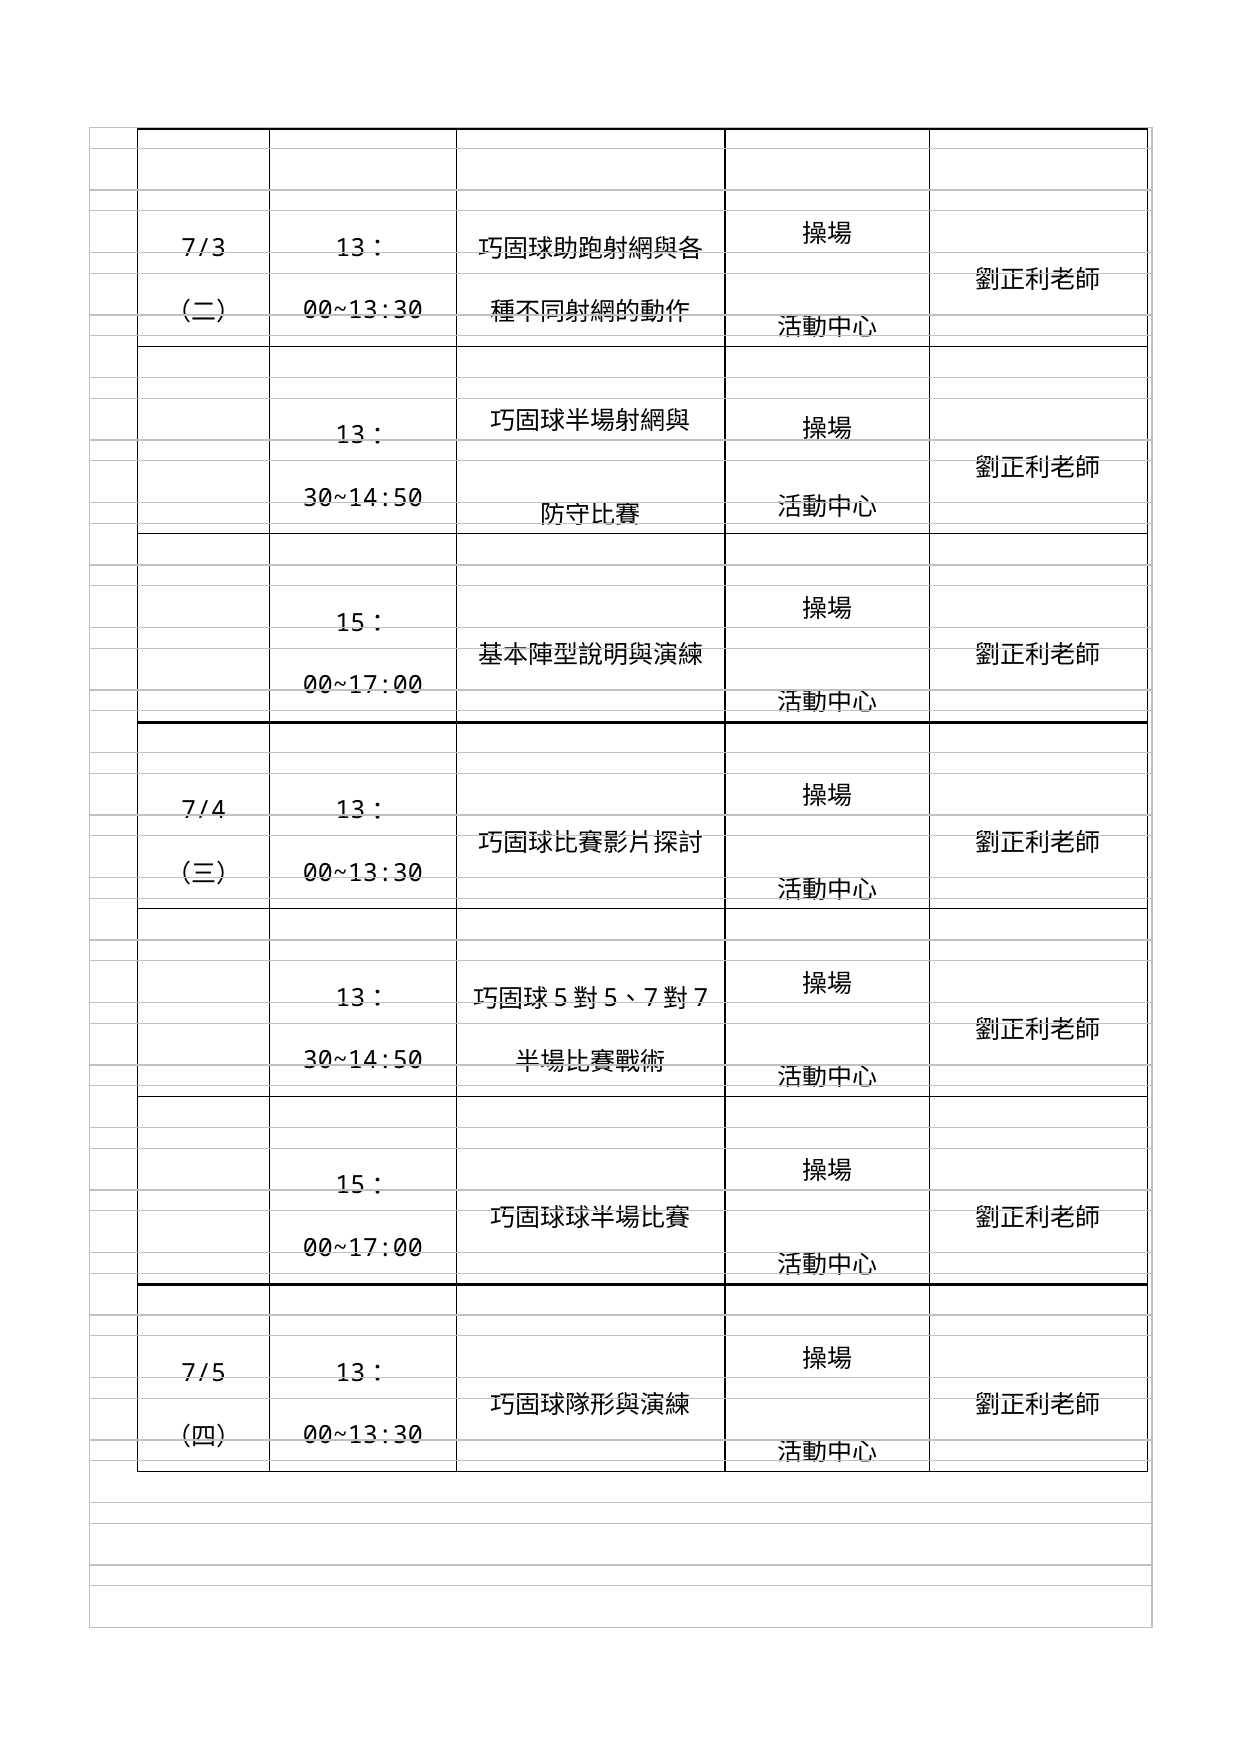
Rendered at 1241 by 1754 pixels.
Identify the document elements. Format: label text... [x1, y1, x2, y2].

table_cell 操場 活動中心 [726, 1399, 929, 1439]
table_cell 巧固球助跑射網與各種不同射網的動作 [457, 130, 724, 148]
table_cell 操場 活動中心 [840, 1253, 929, 1273]
table_cell 操場 活動中心 [726, 961, 929, 1002]
table_cell 13：00~13:30 [270, 274, 456, 314]
table_cell 15：00~17:00 [270, 1128, 456, 1148]
table_cell [930, 1253, 1147, 1273]
table_cell [138, 1149, 269, 1189]
table_cell 15：00~17:00 [270, 1191, 456, 1210]
table_cell 13：00~13:30 [270, 1316, 456, 1335]
table_cell [138, 691, 269, 710]
table_cell [138, 399, 269, 439]
table_cell 巧固球比賽影片探討 [457, 836, 724, 877]
table_cell 操場 活動中心 [726, 503, 929, 523]
table_cell [457, 816, 724, 835]
table_cell 巧固球助跑射網與各種不同射網的動作 [457, 211, 724, 252]
table_cell 操場 活動中心 [794, 1253, 808, 1273]
table_cell 13：00~13:30 [270, 1399, 456, 1439]
table_cell [138, 503, 269, 523]
table_cell 操場 活動中心 [726, 149, 929, 189]
table_cell [457, 724, 724, 752]
table_cell [930, 149, 1147, 189]
table_cell 13：30~14:50 [270, 399, 456, 439]
table_cell [930, 1191, 1147, 1210]
table_cell 巧固球隊形與演練 [457, 1399, 724, 1439]
table_cell 操場 活動中心 [726, 441, 929, 460]
table_cell 7/3（二） [138, 149, 269, 189]
table_cell 操場 活動中心 [726, 878, 792, 898]
table_cell 13：30~14:50 [270, 503, 456, 523]
table_cell 操場 活動中心 [726, 1066, 792, 1085]
table_cell 操場 活動中心 [726, 253, 929, 273]
table_cell 13：00~13:30 [270, 130, 456, 148]
table_cell [457, 628, 724, 648]
table_cell 操場 活動中心 [726, 816, 929, 835]
table_cell [930, 316, 1147, 335]
table_cell 操場 活動中心 [820, 1253, 838, 1273]
table_cell 巧固球球半場比賽 [457, 1211, 724, 1252]
table_cell 15：00~17:00 [270, 1149, 456, 1189]
table_cell 巧固球助跑射網與各種不同射網的動作 [457, 253, 724, 273]
table_cell [457, 1149, 724, 1189]
table_cell 操場 活動中心 [726, 909, 929, 939]
table_cell [457, 1274, 724, 1283]
table_cell 15：00~17:00 [270, 586, 456, 627]
table_cell 操場 活動中心 [794, 878, 808, 898]
table_cell 13：30~14:50 [270, 1066, 456, 1085]
table_cell [930, 961, 1147, 1002]
table_cell 操場 活動中心 [726, 336, 929, 346]
table_cell 15：00~17:00 [270, 691, 456, 710]
table_cell 劉正利老師 [930, 274, 1147, 314]
table_cell 巧固球半場射網與 防守比賽 [457, 378, 724, 398]
table_cell [138, 1274, 269, 1283]
table_cell [138, 1191, 269, 1210]
table_cell 巧固球助跑射網與各種不同射網的動作 [457, 274, 724, 314]
table_cell 7/4（三） [138, 753, 269, 773]
table_cell 操場 活動中心 [726, 534, 929, 564]
table_cell [138, 441, 269, 460]
table_cell 操場 活動中心 [726, 211, 929, 252]
table_cell 13：00~13:30 [270, 149, 456, 189]
table_cell 7/4（三） [138, 878, 269, 898]
table_cell 操場 活動中心 [726, 649, 929, 689]
table_cell 操場 活動中心 [726, 1128, 929, 1148]
table_cell 操場 活動中心 [726, 586, 929, 627]
table_cell [138, 524, 269, 533]
table_cell 15：00~17:00 [270, 1274, 456, 1283]
table_cell [930, 724, 1147, 752]
table_cell [930, 191, 1147, 210]
table_cell [930, 378, 1147, 398]
table_cell 劉正利老師 [930, 836, 1147, 877]
table_cell [457, 1191, 724, 1210]
table_cell [457, 878, 724, 898]
table_cell 巧固球助跑射網與各種不同射網的動作 [457, 191, 724, 210]
table_cell 13：00~13:30 [270, 774, 456, 814]
table_cell 巧固球半場射網與 防守比賽 [457, 441, 724, 460]
table_cell 操場 活動中心 [820, 1441, 838, 1460]
table_cell [457, 691, 724, 710]
table_cell 13：30~14:50 [270, 347, 456, 377]
table_cell 操場 活動中心 [726, 1286, 929, 1314]
table_cell 13：30~14:50 [270, 461, 456, 502]
table_cell [138, 909, 269, 939]
table_cell 操場 活動中心 [726, 1086, 929, 1096]
table_cell [930, 253, 1147, 273]
table_cell 操場 活動中心 [726, 628, 929, 648]
table_cell [138, 586, 269, 627]
table_cell 15：00~17:00 [270, 711, 456, 721]
table_cell [930, 211, 1147, 252]
table_cell [930, 524, 1147, 533]
table_cell 操場 活動中心 [726, 399, 929, 439]
table_cell 巧固球5對5、7對7半場比賽戰術 [457, 961, 724, 1002]
table_cell 7/3（二） [138, 211, 269, 252]
table_cell [138, 1097, 269, 1127]
table_cell 巧固球半場射網與 防守比賽 [457, 503, 542, 523]
table_cell 15：00~17:00 [270, 1211, 456, 1252]
table_cell 13：00~13:30 [270, 1378, 456, 1398]
table_cell 操場 活動中心 [840, 878, 929, 898]
table_cell [930, 628, 1147, 648]
table_cell [930, 1441, 1147, 1460]
table_cell 7/3（二） [138, 316, 269, 335]
table_cell 13：00~13:30 [270, 1336, 456, 1377]
table_cell 13：00~13:30 [270, 753, 456, 773]
table_cell [138, 1066, 269, 1085]
table_cell 15：00~17:00 [270, 566, 456, 585]
table_cell 操場 活動中心 [726, 1461, 929, 1471]
table_cell [930, 534, 1147, 564]
table_cell 13：00~13:30 [270, 899, 456, 908]
table_cell 7/3（二） [138, 253, 269, 273]
table_cell 13：30~14:50 [270, 961, 456, 1002]
table_cell 劉正利老師 [930, 461, 1147, 502]
table_cell 15：00~17:00 [270, 534, 456, 564]
table_cell 劉正利老師 [930, 1399, 1147, 1439]
table_cell 7/3（二） [138, 191, 269, 210]
table_cell [930, 691, 1147, 710]
table_cell 7/5（四） [138, 1286, 269, 1314]
table_cell 13：00~13:30 [270, 816, 456, 835]
table_cell [138, 1128, 269, 1148]
table_cell [930, 1149, 1147, 1189]
table_cell [138, 1211, 269, 1252]
table_cell 操場 活動中心 [726, 1003, 929, 1023]
table_cell [930, 1286, 1147, 1314]
table_cell 巧固球5對5、7對7半場比賽戰術 [457, 1066, 724, 1085]
table_cell 劉正利老師 [930, 1024, 1147, 1064]
table_cell 操場 活動中心 [820, 1066, 838, 1085]
table_cell 操場 活動中心 [726, 461, 929, 502]
table_cell 操場 活動中心 [726, 378, 929, 398]
table_cell 操場 活動中心 [726, 899, 929, 908]
table_cell [457, 711, 724, 721]
table_cell 13：30~14:50 [270, 909, 456, 939]
table_cell [930, 1003, 1147, 1023]
table_cell 7/3（二） [138, 130, 269, 148]
table_cell 13：00~13:30 [270, 1461, 456, 1471]
table_cell 13：00~13:30 [270, 724, 456, 752]
table_cell 13：00~13:30 [270, 316, 456, 335]
table_cell 巧固球半場射網與 防守比賽 [457, 399, 724, 439]
table_cell 操場 活動中心 [820, 878, 838, 898]
table_cell [457, 1128, 724, 1148]
table_cell [930, 1066, 1147, 1085]
table_cell [930, 1378, 1147, 1398]
table_cell 操場 活動中心 [840, 691, 929, 710]
table_cell 13：30~14:50 [270, 941, 456, 960]
table_cell [930, 1128, 1147, 1148]
table_cell 操場 活動中心 [726, 130, 929, 148]
table_cell [138, 347, 269, 377]
table_cell [138, 961, 269, 1002]
table_cell [138, 534, 269, 564]
table_cell 操場 活動中心 [726, 1097, 929, 1127]
table_cell [930, 899, 1147, 908]
table_cell [138, 378, 269, 398]
table_cell [930, 909, 1147, 939]
table_cell 15：00~17:00 [270, 628, 456, 648]
table_cell [457, 1286, 724, 1314]
table_cell [457, 1316, 724, 1335]
table_cell 13：00~13:30 [270, 191, 456, 210]
table_cell [930, 1461, 1147, 1471]
table_cell 巧固球5對5、7對7半場比賽戰術 [457, 1003, 724, 1023]
table_cell 13：30~14:50 [270, 1024, 456, 1064]
table_cell 13：30~14:50 [270, 524, 456, 533]
table_cell 操場 活動中心 [820, 316, 838, 335]
table_cell [457, 566, 724, 585]
table_cell [457, 774, 724, 814]
table_cell 操場 活動中心 [820, 691, 838, 710]
table_cell [138, 1253, 269, 1273]
table_cell 操場 活動中心 [726, 774, 929, 814]
table_cell [930, 441, 1147, 460]
table_cell [930, 586, 1147, 627]
table_cell 劉正利老師 [930, 649, 1147, 689]
table_cell [457, 534, 724, 564]
table_cell [457, 753, 724, 773]
table_cell 操場 活動中心 [794, 1441, 808, 1460]
table_cell [138, 461, 269, 502]
table_cell 巧固球半場射網與 防守比賽 [457, 524, 724, 533]
table_cell [457, 899, 724, 908]
table_cell 操場 活動中心 [726, 274, 929, 314]
table_cell 7/5（四） [138, 1461, 269, 1471]
table_cell 15：00~17:00 [270, 649, 456, 689]
table_cell [930, 774, 1147, 814]
table_cell [457, 1441, 724, 1460]
table_cell [930, 1316, 1147, 1335]
table_cell 劉正利老師 [930, 1211, 1147, 1252]
table_cell [457, 586, 724, 627]
table_cell [457, 1378, 724, 1398]
table_cell 巧固球5對5、7對7半場比賽戰術 [457, 941, 724, 960]
table_cell [930, 753, 1147, 773]
table_cell 巧固球助跑射網與各種不同射網的動作 [457, 316, 724, 335]
table_cell 操場 活動中心 [726, 191, 929, 210]
table_cell [138, 1024, 269, 1064]
table_cell [930, 1336, 1147, 1377]
table_cell 操場 活動中心 [726, 1378, 929, 1398]
table_cell 操場 活動中心 [726, 347, 929, 377]
table_cell 13：30~14:50 [270, 441, 456, 460]
table_cell 13：30~14:50 [270, 1003, 456, 1023]
table_cell 操場 活動中心 [726, 1441, 792, 1460]
table_cell [930, 347, 1147, 377]
table_cell 操場 活動中心 [726, 566, 929, 585]
table_cell 操場 活動中心 [726, 753, 929, 773]
table_cell 操場 活動中心 [726, 724, 929, 752]
table_cell [138, 1086, 269, 1096]
table_cell 7/4（三） [138, 724, 269, 752]
table_cell [930, 878, 1147, 898]
table_cell 操場 活動中心 [726, 1253, 792, 1273]
table_cell 13：00~13:30 [270, 211, 456, 252]
table_cell 巧固球助跑射網與各種不同射網的動作 [457, 336, 724, 346]
table_cell 巧固球5對5、7對7半場比賽戰術 [457, 1024, 724, 1064]
table_cell 操場 活動中心 [726, 711, 929, 721]
table_cell 操場 活動中心 [794, 316, 808, 335]
table_cell [930, 1097, 1147, 1127]
table_cell 操場 活動中心 [726, 1316, 929, 1335]
table_cell 7/4（三） [138, 899, 269, 908]
table_cell 7/4（三） [138, 774, 269, 814]
table_cell 操場 活動中心 [726, 1336, 929, 1377]
table_cell 操場 活動中心 [794, 1066, 808, 1085]
table_cell 操場 活動中心 [726, 691, 792, 710]
table_cell [457, 1097, 724, 1127]
table_cell [138, 628, 269, 648]
table_cell 13：00~13:30 [270, 1441, 456, 1460]
table_cell 巧固球半場射網與 防守比賽 [555, 503, 593, 523]
table_cell [138, 941, 269, 960]
table_cell [930, 1086, 1147, 1096]
table_cell [457, 1253, 724, 1273]
table_cell 操場 活動中心 [726, 1149, 929, 1189]
table_cell 巧固球半場射網與 防守比賽 [457, 347, 724, 377]
table_cell [930, 336, 1147, 346]
table_cell 操場 活動中心 [726, 941, 929, 960]
table_cell 13：00~13:30 [270, 1286, 456, 1314]
table_cell [138, 711, 269, 721]
table_cell [457, 1461, 724, 1471]
table_cell [457, 1336, 724, 1377]
table_cell 操場 活動中心 [726, 1274, 929, 1283]
table_cell [930, 399, 1147, 439]
table_cell 操場 活動中心 [794, 691, 808, 710]
table_cell [138, 566, 269, 585]
table_cell 13：00~13:30 [270, 253, 456, 273]
table_cell 操場 活動中心 [840, 1441, 929, 1460]
table_cell 巧固球5對5、7對7半場比賽戰術 [457, 909, 724, 939]
table_cell 操場 活動中心 [726, 316, 792, 335]
table_cell 13：00~13:30 [270, 336, 456, 346]
table_cell [930, 566, 1147, 585]
table_cell 巧固球半場射網與 防守比賽 [457, 461, 724, 502]
table_cell 操場 活動中心 [726, 1024, 929, 1064]
table_cell 操場 活動中心 [726, 1191, 929, 1210]
table_cell 13：30~14:50 [270, 378, 456, 398]
table_cell 7/5（四） [138, 1316, 269, 1335]
table_cell 7/5（四） [138, 1378, 269, 1398]
table_cell [930, 711, 1147, 721]
table_cell [930, 1274, 1147, 1283]
table_cell 操場 活動中心 [726, 524, 929, 533]
table_cell 巧固球5對5、7對7半場比賽戰術 [457, 1086, 724, 1096]
table_cell 7/5（四） [138, 1399, 269, 1439]
table_cell 操場 活動中心 [726, 1211, 929, 1252]
table_cell 7/5（四） [138, 1336, 269, 1377]
table_cell 操場 活動中心 [840, 316, 929, 335]
table_cell 7/3（二） [138, 336, 269, 346]
table_cell 7/4（三） [138, 836, 269, 877]
table_cell 巧固球半場射網與 防守比賽 [606, 503, 724, 523]
table_cell 操場 活動中心 [726, 836, 929, 877]
table_cell 13：00~13:30 [270, 878, 456, 898]
table_cell [930, 130, 1147, 148]
table_cell 巧固球助跑射網與各種不同射網的動作 [457, 149, 724, 189]
table_cell 基本陣型說明與演練 [457, 649, 724, 689]
table_cell [930, 941, 1147, 960]
table_cell 15：00~17:00 [270, 1253, 456, 1273]
table_cell 操場 活動中心 [840, 1066, 929, 1085]
table_cell 7/4（三） [138, 816, 269, 835]
table_cell [138, 649, 269, 689]
table_cell 7/3（二） [138, 274, 269, 314]
table_cell [930, 816, 1147, 835]
table_cell 13：00~13:30 [270, 836, 456, 877]
table_cell 7/5（四） [138, 1441, 269, 1460]
table_cell [138, 1003, 269, 1023]
table_cell [930, 503, 1147, 523]
table_cell 15：00~17:00 [270, 1097, 456, 1127]
table_cell 13：30~14:50 [270, 1086, 456, 1096]
